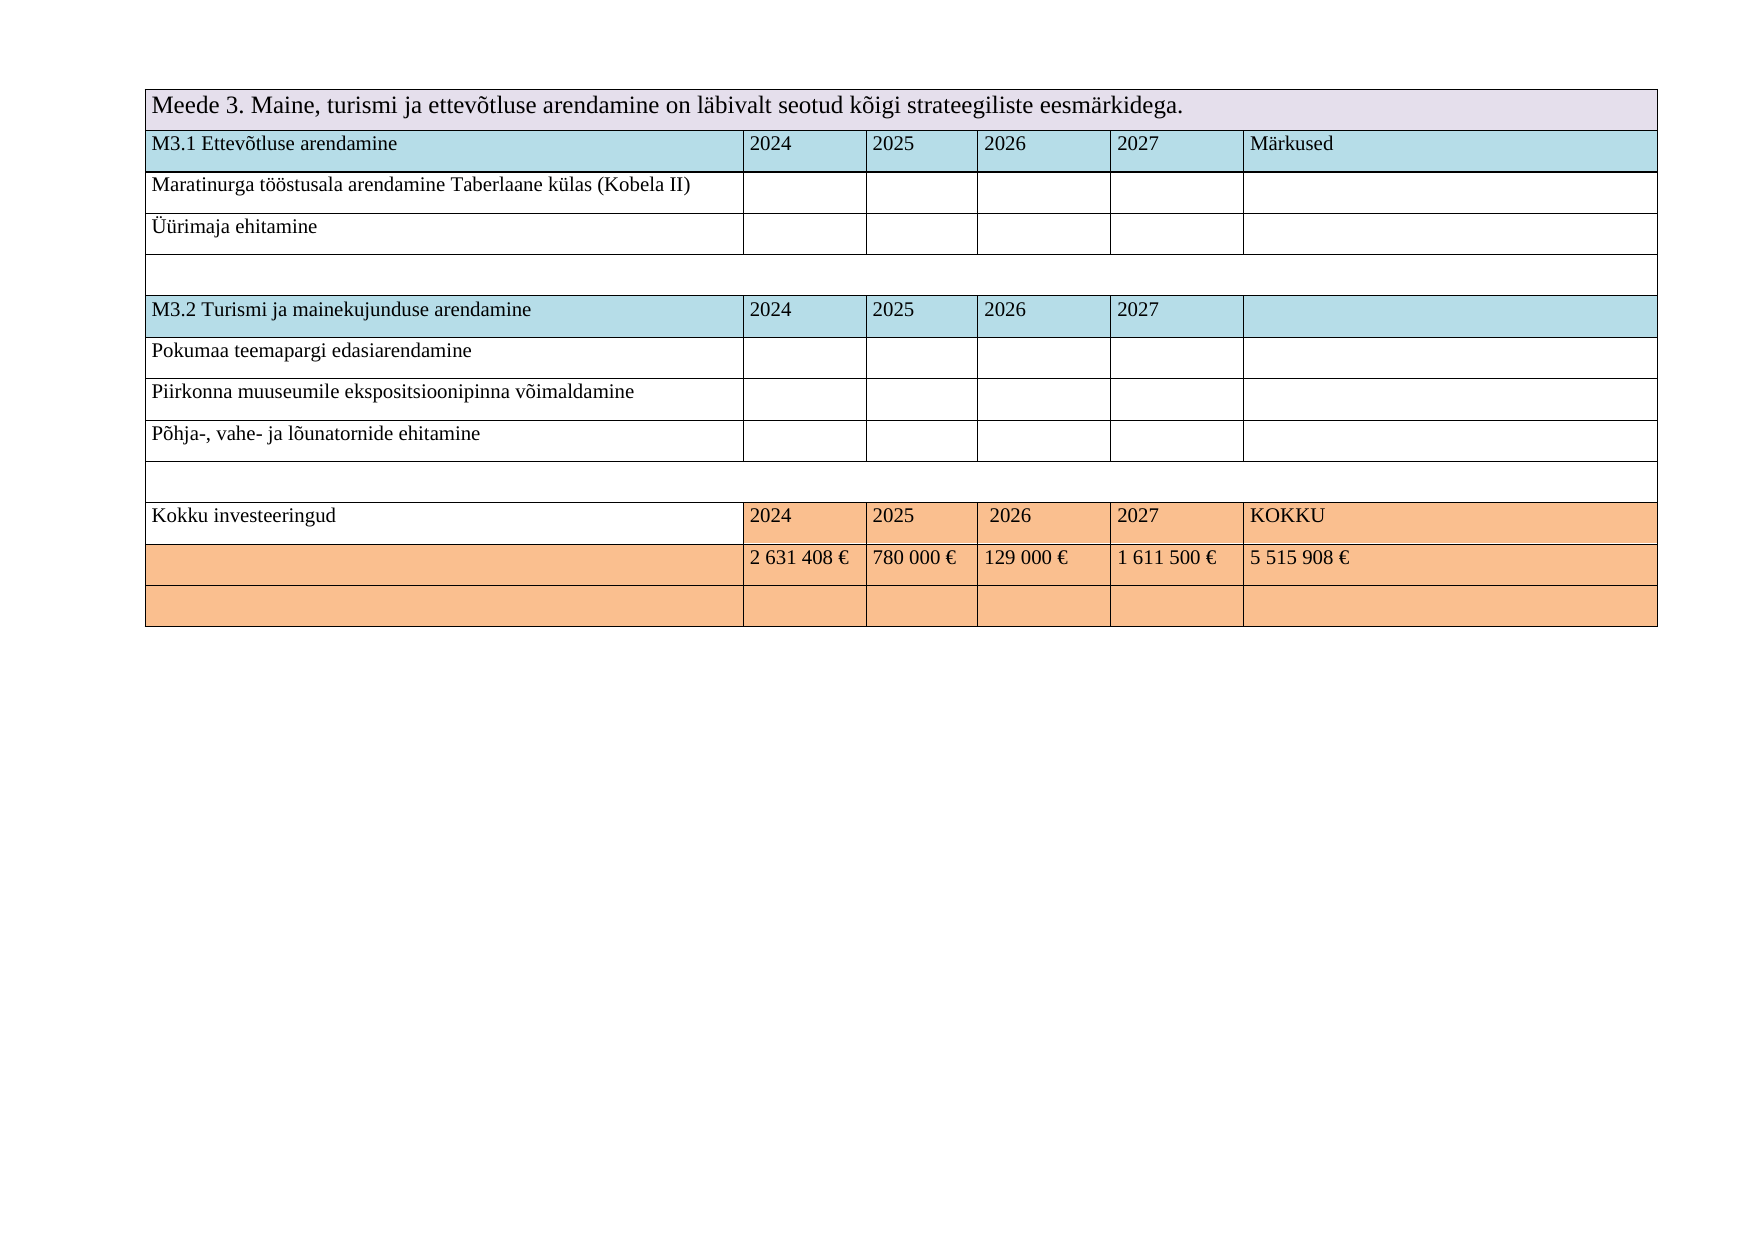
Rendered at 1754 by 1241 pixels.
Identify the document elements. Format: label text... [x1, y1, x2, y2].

table_cell [146, 255, 1657, 295]
table_cell 2025 [867, 296, 977, 337]
table_cell 129 000 € [978, 545, 1110, 585]
table_cell [1111, 338, 1243, 378]
table_cell 2026 [978, 296, 1110, 337]
table_cell [867, 586, 977, 626]
table_cell 2026 [978, 131, 1110, 171]
table_cell Märkused [1244, 131, 1657, 171]
table_cell [1111, 586, 1243, 626]
table_cell [744, 586, 866, 626]
table_cell [744, 214, 866, 254]
table_cell [146, 586, 743, 626]
table_cell [146, 545, 743, 585]
table_cell [867, 214, 977, 254]
table_cell Maratinurga tööstusala arendamine Taberlaane külas (Kobela II) [146, 173, 743, 213]
table_cell [1244, 421, 1657, 461]
table_cell [744, 338, 866, 378]
table_cell 2024 [744, 131, 866, 171]
table_cell Üürimaja ehitamine [146, 214, 743, 254]
table_cell [1111, 421, 1243, 461]
table_cell [1111, 379, 1243, 419]
table_cell [978, 421, 1110, 461]
table_cell KOKKU [1244, 503, 1657, 543]
table_cell [867, 379, 977, 419]
table_cell [1244, 586, 1657, 626]
table_cell [978, 586, 1110, 626]
table_cell [1244, 296, 1657, 337]
table_cell [744, 379, 866, 419]
table_cell [978, 338, 1110, 378]
table_cell 2025 [867, 131, 977, 171]
table_cell [1111, 214, 1243, 254]
table_cell Meede 3. Maine, turismi ja ettevõtluse arendamine on läbivalt seotud kõigi strateegiliste eesmärkidega. [146, 90, 1657, 130]
table_cell Piirkonna muuseumile ekspositsioonipinna võimaldamine [146, 379, 743, 419]
table_cell 2026 [978, 503, 1110, 543]
table_cell 2 631 408 € [744, 545, 866, 585]
table_cell [1111, 173, 1243, 213]
table_cell M3.1 Ettevõtluse arendamine [146, 131, 743, 171]
table_cell [978, 173, 1110, 213]
table_cell [1244, 214, 1657, 254]
table_cell 2027 [1111, 131, 1243, 171]
table_cell [867, 173, 977, 213]
table_cell [1244, 173, 1657, 213]
table_cell [867, 338, 977, 378]
table_cell [867, 421, 977, 461]
table_cell 1 611 500 € [1111, 545, 1243, 585]
table_cell [146, 462, 1657, 502]
table_cell Kokku investeeringud [146, 503, 743, 543]
table_cell 2024 [744, 503, 866, 543]
table_cell M3.2 Turismi ja mainekujunduse arendamine [146, 296, 743, 337]
table_cell [978, 379, 1110, 419]
table_cell [1244, 338, 1657, 378]
table_cell 2027 [1111, 503, 1243, 543]
table_cell 2025 [867, 503, 977, 543]
table_cell 2027 [1111, 296, 1243, 337]
table_cell 2024 [744, 296, 866, 337]
table_cell [744, 173, 866, 213]
table_cell Pokumaa teemapargi edasiarendamine [146, 338, 743, 378]
table_cell 5 515 908 € [1244, 545, 1657, 585]
table_cell 780 000 € [867, 545, 977, 585]
table_cell [744, 421, 866, 461]
table_cell [978, 214, 1110, 254]
table_cell [1244, 379, 1657, 419]
table_cell Põhja-, vahe- ja lõunatornide ehitamine [146, 421, 743, 461]
